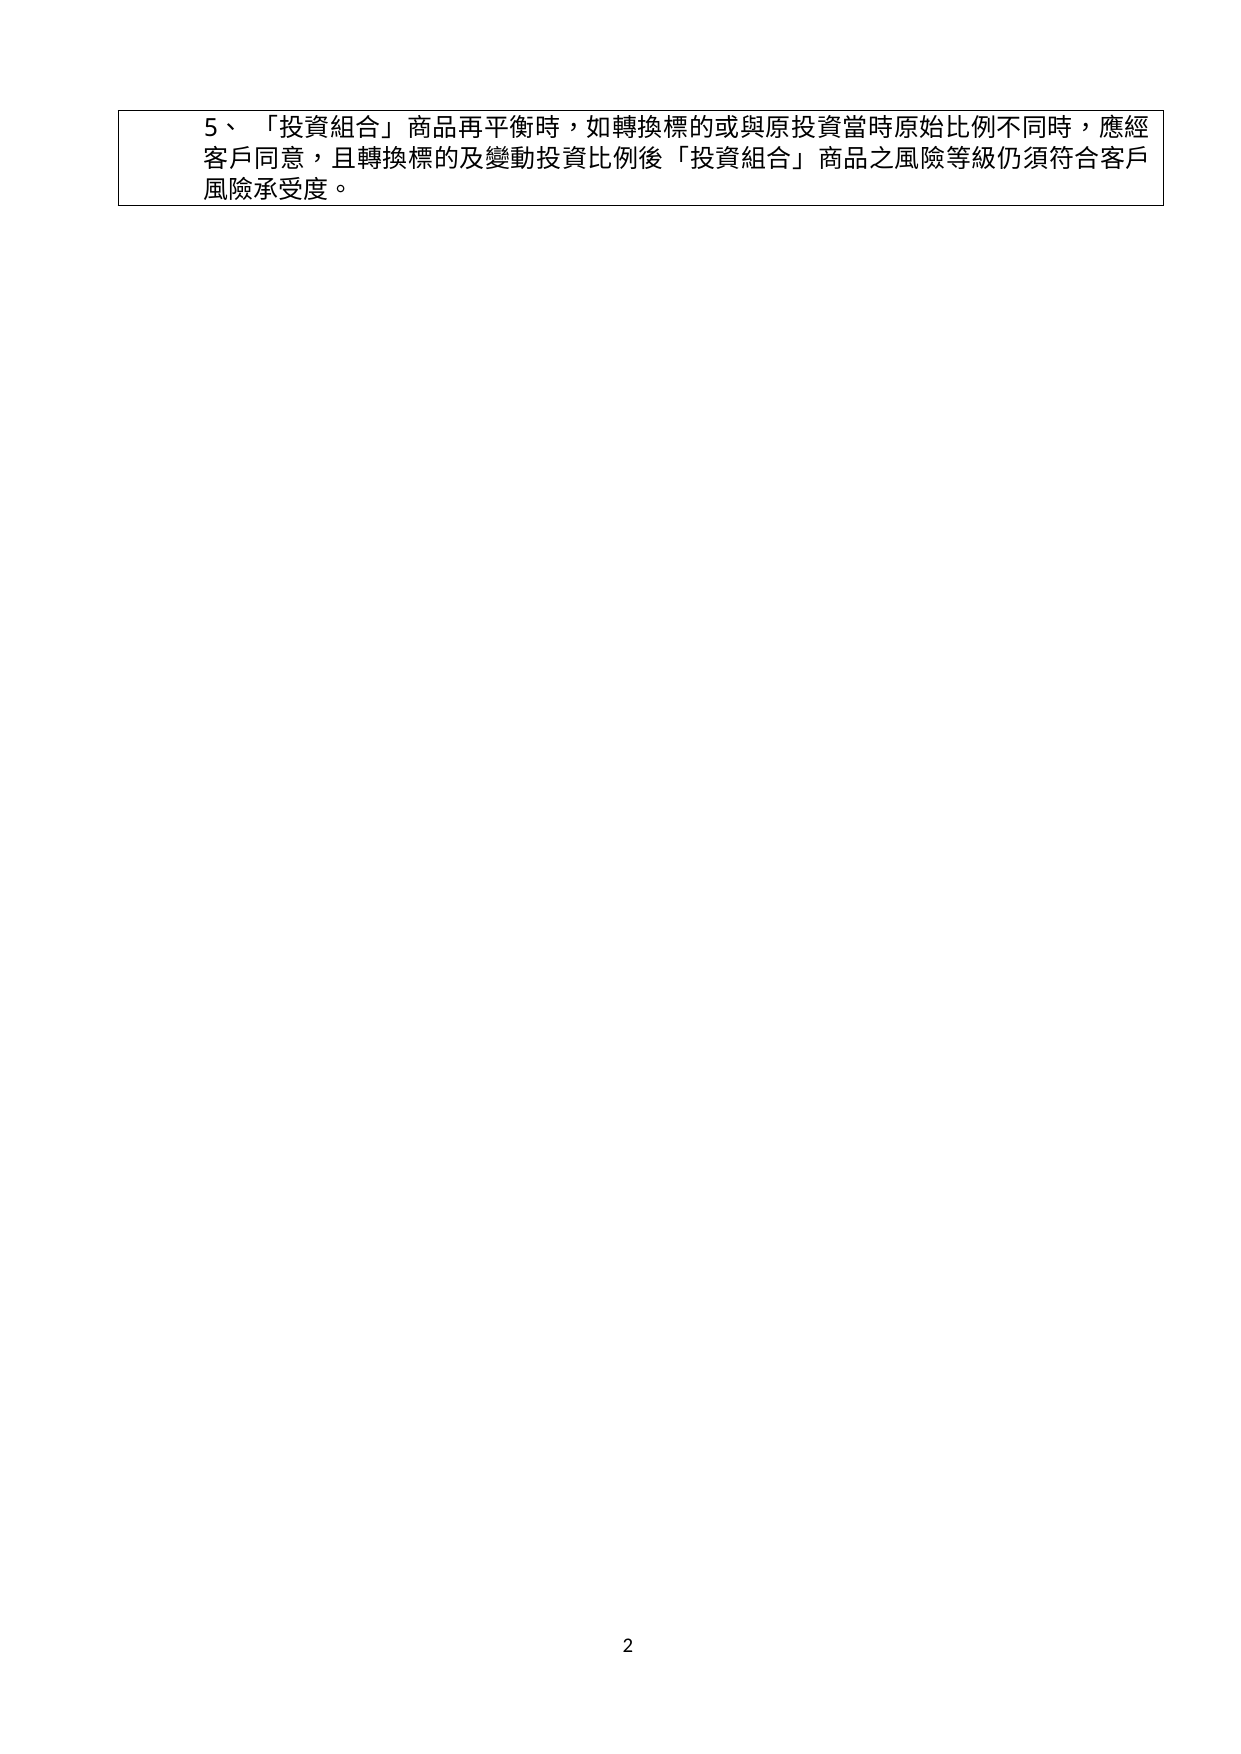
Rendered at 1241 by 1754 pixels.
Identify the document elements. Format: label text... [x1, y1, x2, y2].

table_cell 「投資組合」商品再平衡時，如轉換標的或與原投資當時原始比例不同時，應經客戶同意，且轉換標的及變動投資比例後「投資組合」商品之風險等級仍須符合客戶風險承受度。 [119, 111, 1163, 205]
